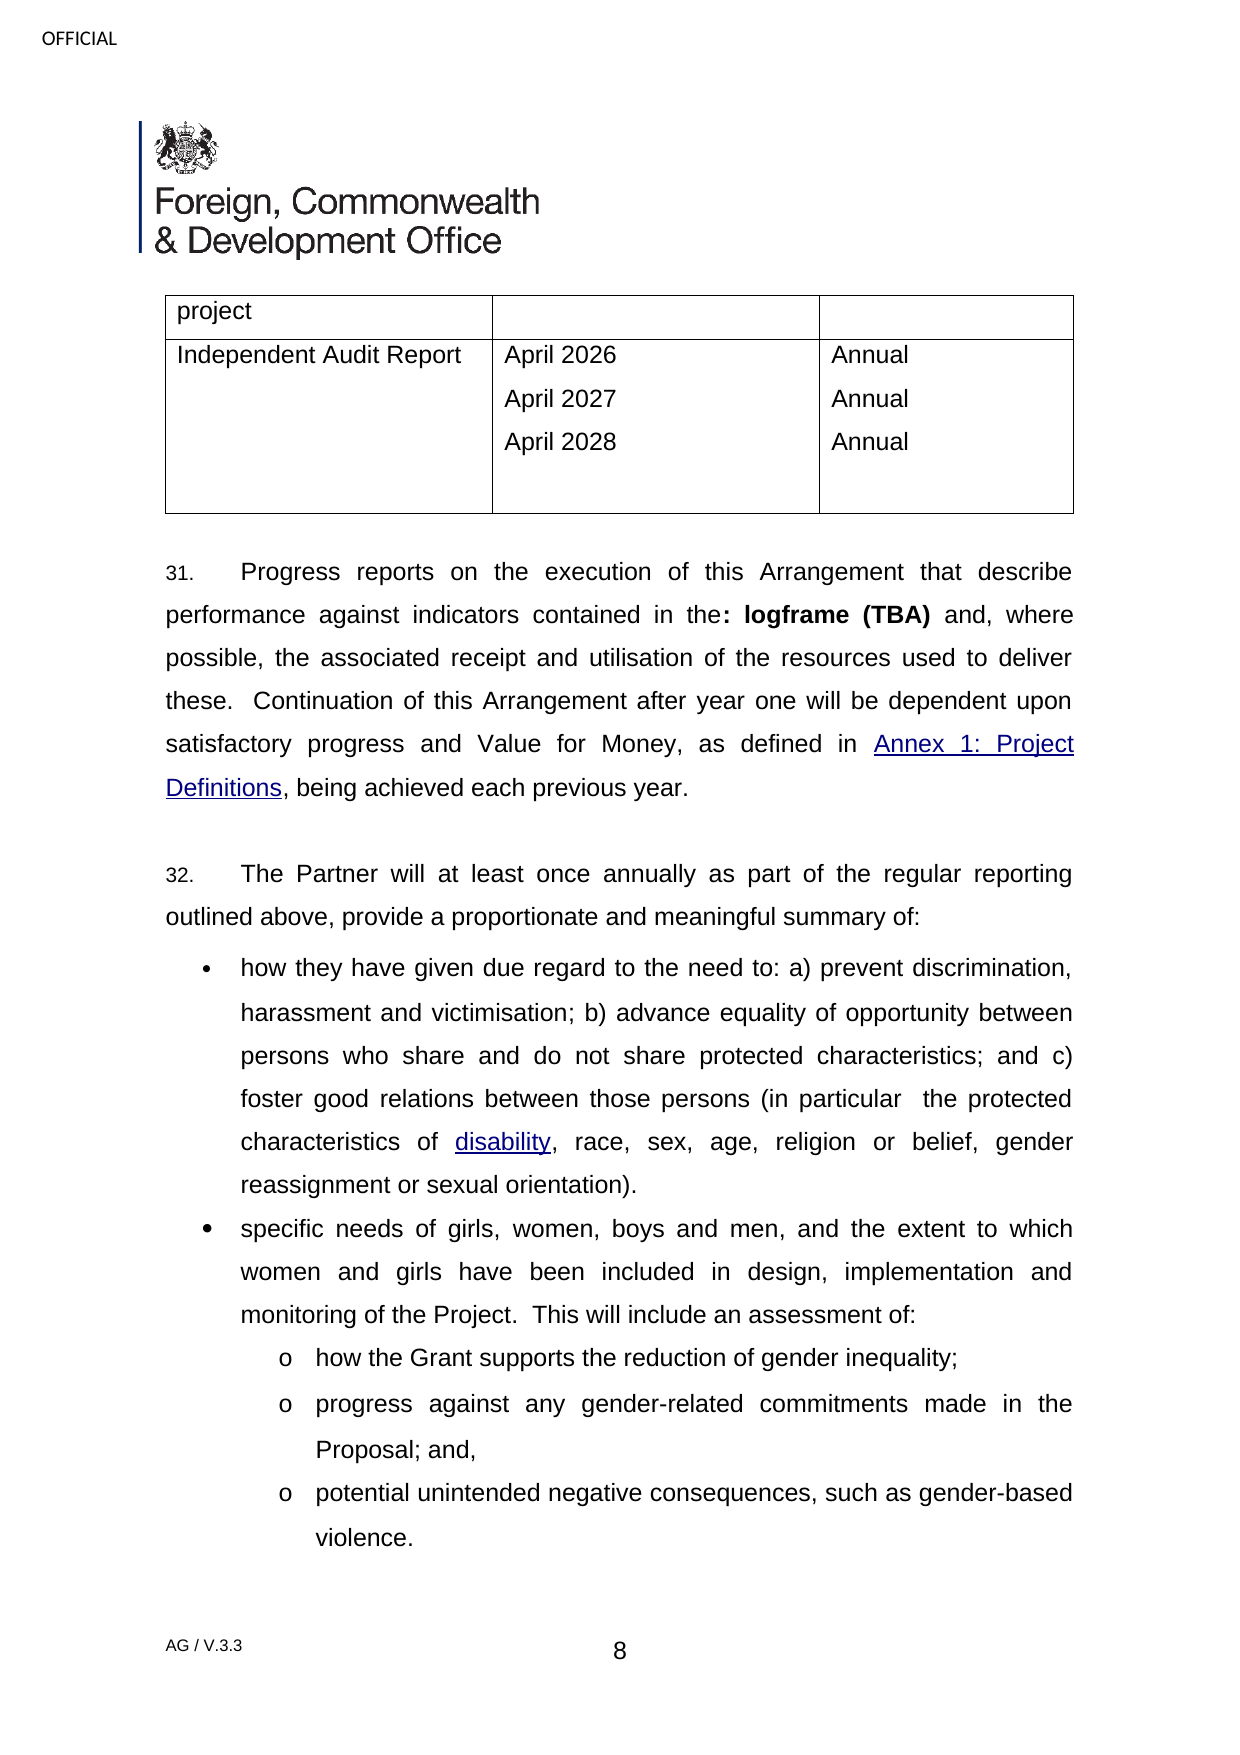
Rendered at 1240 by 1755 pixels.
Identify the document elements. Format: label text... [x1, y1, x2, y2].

list The Partner will at least once annually as part of the regular reporting outlined above, provide a proportionate and meaningful summary of: [165, 859, 1074, 931]
table_cell April 2026 April 2027 April 2028 [493, 340, 819, 513]
list potential unintended negative consequences, such as gender-based violence. [278, 1478, 1074, 1552]
list how they have given due regard to the need to: a) prevent discrimination, harassment and victimisation; b) advance equality of opportunity between persons who share and do not share protected characteristics; and c) foster good relations between those persons (in particular the protected characteristics of disability, race, sex, age, religion or belief, gender reassignment or sexual orientation). [203, 945, 1074, 1199]
table_cell [820, 296, 1073, 339]
table_cell [493, 296, 819, 339]
list Progress reports on the execution of this Arrangement that describe performance against indicators contained in the: logframe (TBA) and, where possible, the associated receipt and utilisation of the resources used to deliver these. Continuation of this Arrangement after year one will be dependent upon satisfactory progress and Value for Money, as defined in Annex 1: Project Definitions, being achieved each previous year. [165, 557, 1074, 801]
table_cell Annual Annual Annual [820, 340, 1073, 513]
list progress against any gender-related commitments made in the Proposal; and, [278, 1389, 1074, 1463]
list how the Grant supports the reduction of gender inequality; [278, 1343, 1074, 1374]
list specific needs of girls, women, boys and men, and the extent to which women and girls have been included in design, implementation and monitoring of the Project. This will include an assessment of: [203, 1213, 1074, 1329]
table_cell Independent Audit Report [166, 340, 492, 513]
table_cell project [166, 296, 492, 339]
